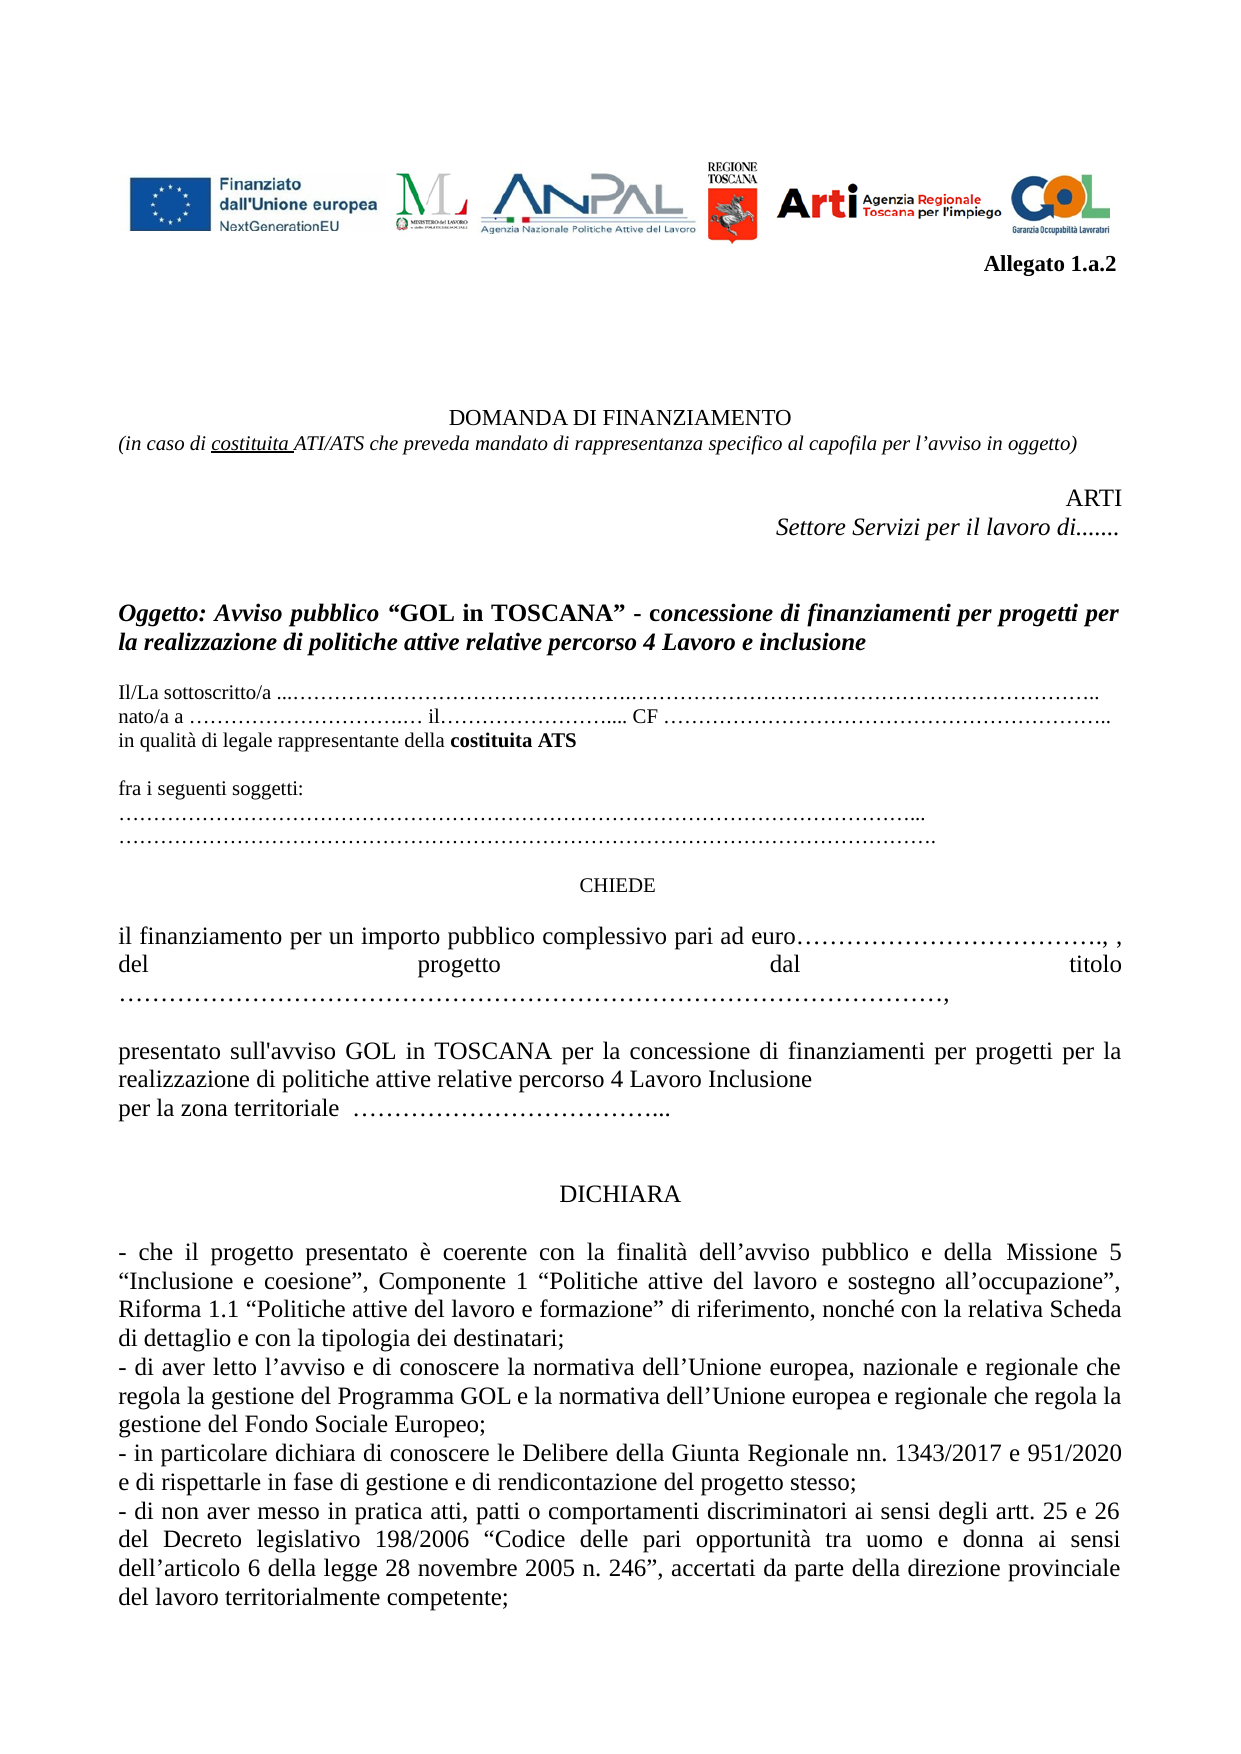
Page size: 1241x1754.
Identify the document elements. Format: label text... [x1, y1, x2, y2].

text ………………………………………………………………………………………………………. [118, 824, 1122, 848]
text in qualità di legale rappresentante della costituita ATS [118, 728, 1122, 752]
subtitle Allegato 1.a.2 [118, 250, 1122, 276]
text Il/La sottoscritto/a ...………………………………………….………………………………………………………….. [118, 680, 1122, 704]
text nato/a a ………………………….… il…………………….... CF ……………………………………………………….. [118, 704, 1122, 728]
text per la zona territoriale ………………………………... [118, 1093, 1122, 1122]
text (in caso di costituita ATI/ATS che preveda mandato di rappresentanza specifico al capofila per l’avviso in oggetto) [118, 431, 1122, 455]
text DOMANDA DI FINANZIAMENTO [118, 404, 1122, 431]
picture [118, 148, 1123, 250]
text - in particolare dichiara di conoscere le Delibere della Giunta Regionale nn. 1343/2017 e 951/2020 e di rispettarle in fase di gestione e di rendicontazione del progetto stesso; [118, 1438, 1122, 1496]
text fra i seguenti soggetti: [118, 776, 1122, 800]
text Settore Servizi per il lavoro di....... [118, 512, 1122, 541]
text DICHIARA [118, 1179, 1122, 1208]
text - di non aver messo in pratica atti, patti o comportamenti discriminatori ai sensi degli artt. 25 e 26 del Decreto legislativo 198/2006 “Codice delle pari opportunità tra uomo e donna ai sensi dell’articolo 6 della legge 28 novembre 2005 n. 246”, accertati da parte della direzione provinciale del lavoro territorialmente competente; [118, 1496, 1122, 1611]
text Oggetto: Avviso pubblico “GOL in TOSCANA” - concessione di finanziamenti per progetti per la realizzazione di politiche attive relative percorso 4 Lavoro e inclusione [118, 598, 1122, 656]
text CHIEDE [118, 873, 1122, 897]
text ……………………………………………………………………………………………………... [118, 800, 1122, 824]
text - che il progetto presentato è coerente con la finalità dell’avviso pubblico e della Missione 5 “Inclusione e coesione”, Componente 1 “Politiche attive del lavoro e sostegno all’occupazione”, Riforma 1.1 “Politiche attive del lavoro e formazione” di riferimento, nonché con la relativa Scheda di dettaglio e con la tipologia dei destinatari; [118, 1237, 1122, 1352]
text presentato sull'avviso GOL in TOSCANA per la concessione di finanziamenti per progetti per la realizzazione di politiche attive relative percorso 4 Lavoro Inclusione [118, 1036, 1122, 1093]
text ARTI [118, 483, 1122, 512]
text - di aver letto l’avviso e di conoscere la normativa dell’Unione europea, nazionale e regionale che regola la gestione del Programma GOL e la normativa dell’Unione europea e regionale che regola la gestione del Fondo Sociale Europeo; [118, 1352, 1122, 1438]
text il finanziamento per un importo pubblico complessivo pari ad euro………………………………., , del progetto dal titolo ………………………………………………………………………………………, [118, 921, 1122, 1007]
